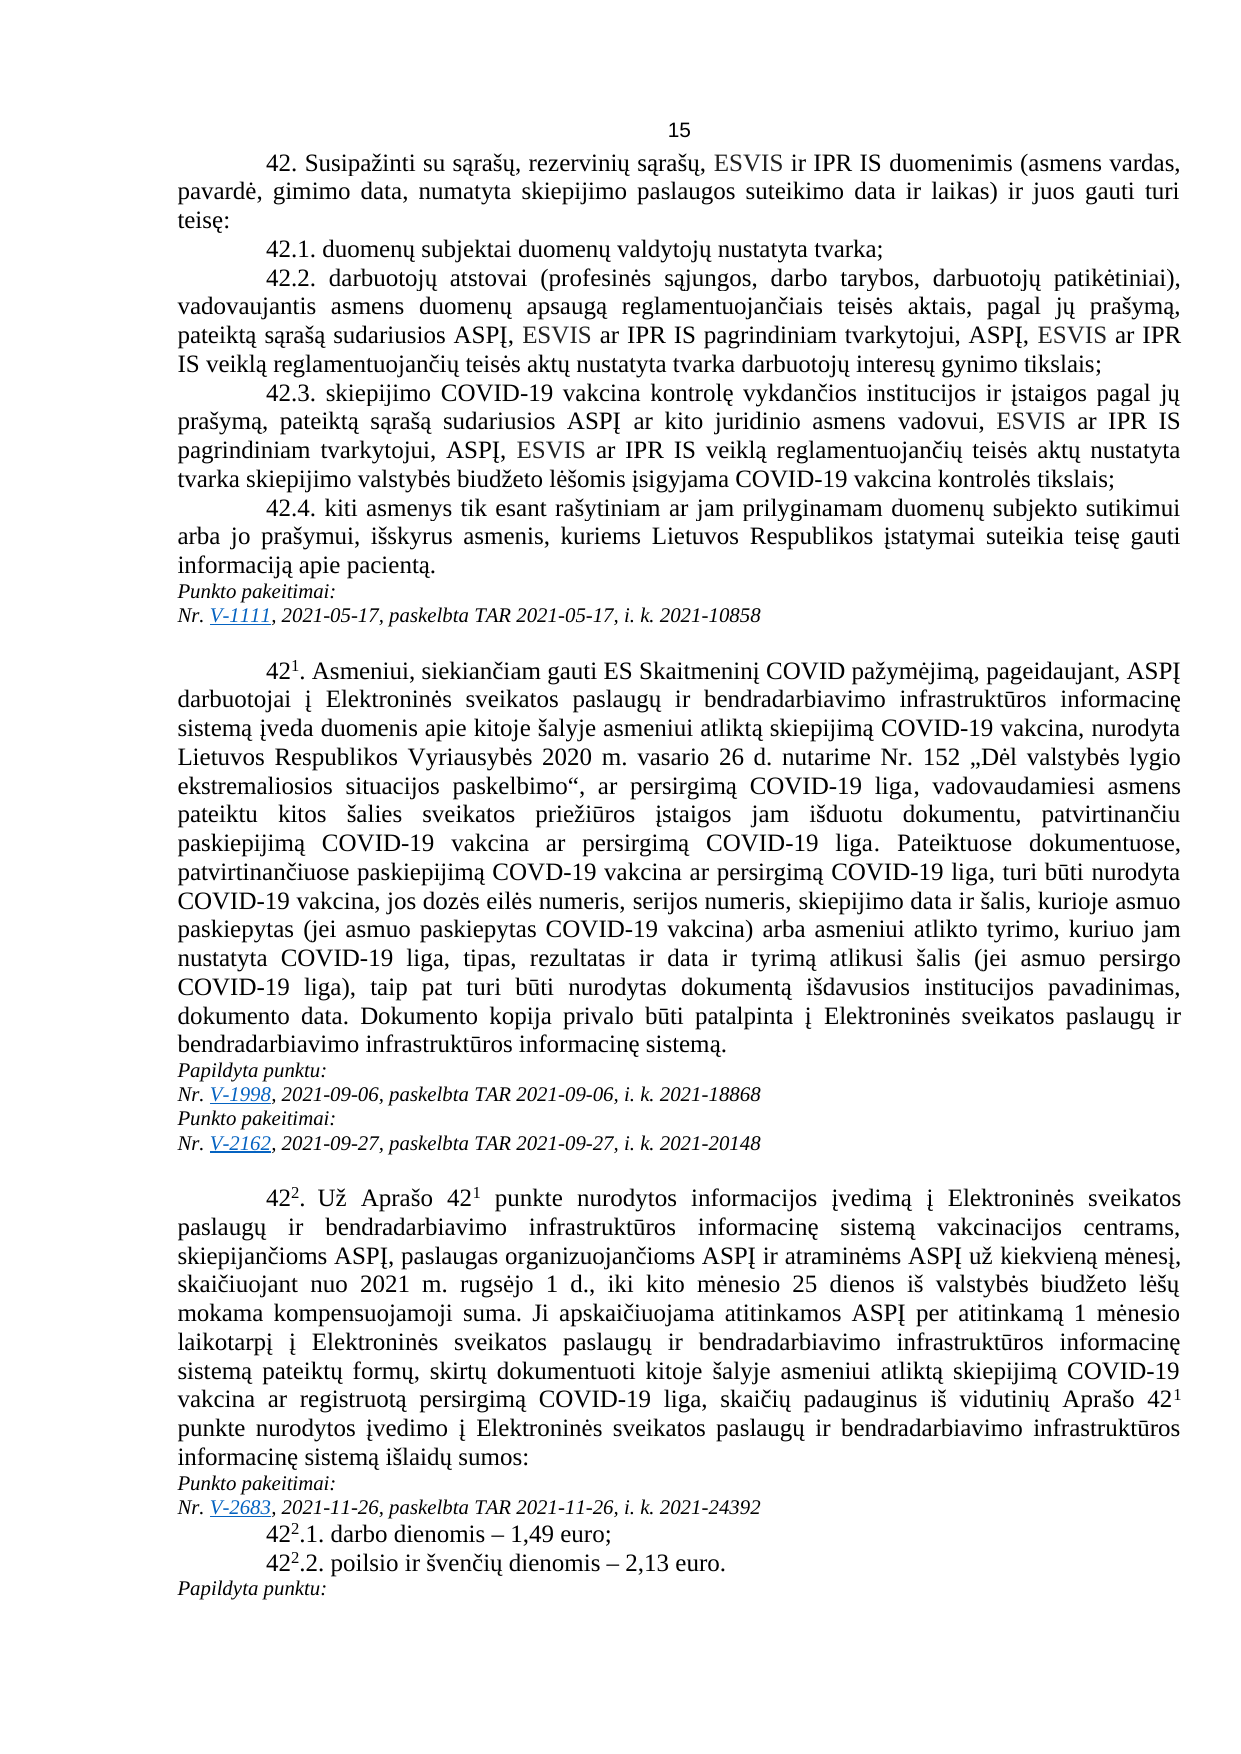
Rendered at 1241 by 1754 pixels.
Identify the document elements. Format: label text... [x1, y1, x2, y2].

text Punkto pakeitimai: [177, 1471, 1181, 1495]
text 42.2. darbuotojų atstovai (profesinės sąjungos, darbo tarybos, darbuotojų patikėtiniai), vadovaujantis asmens duomenų apsaugą reglamentuojančiais teisės aktais, pagal jų prašymą, pateiktą sąrašą sudariusios ASPĮ, ESVIS ar IPR IS pagrindiniam tvarkytojui, ASPĮ, ESVIS ar IPR IS veiklą reglamentuojančių teisės aktų nustatyta tvarka darbuotojų interesų gynimo tikslais; [177, 263, 1181, 378]
text 422.2. poilsio ir švenčių dienomis – 2,13 euro. [177, 1548, 1181, 1576]
text 421. Asmeniui, siekiančiam gauti ES Skaitmeninį COVID pažymėjimą, pageidaujant, ASPĮ darbuotojai į Elektroninės sveikatos paslaugų ir bendradarbiavimo infrastruktūros informacinę sistemą įveda duomenis apie kitoje šalyje asmeniui atliktą skiepijimą COVID-19 vakcina, nurodyta Lietuvos Respublikos Vyriausybės 2020 m. vasario 26 d. nutarime Nr. 152 „Dėl valstybės lygio ekstremaliosios situacijos paskelbimo“, ar persirgimą COVID-19 liga, vadovaudamiesi asmens pateiktu kitos šalies sveikatos priežiūros įstaigos jam išduotu dokumentu, patvirtinančiu paskiepijimą COVID-19 vakcina ar persirgimą COVID-19 liga. Pateiktuose dokumentuose, patvirtinančiuose paskiepijimą COVD-19 vakcina ar persirgimą COVID-19 liga, turi būti nurodyta COVID-19 vakcina, jos dozės eilės numeris, serijos numeris, skiepijimo data ir šalis, kurioje asmuo paskiepytas (jei asmuo paskiepytas COVID-19 vakcina) arba asmeniui atlikto tyrimo, kuriuo jam nustatyta COVID-19 liga, tipas, rezultatas ir data ir tyrimą atlikusi šalis (jei asmuo persirgo COVID-19 liga), taip pat turi būti nurodytas dokumentą išdavusios institucijos pavadinimas, dokumento data. Dokumento kopija privalo būti patalpinta į Elektroninės sveikatos paslaugų ir bendradarbiavimo infrastruktūros informacinę sistemą. [177, 656, 1181, 1058]
text Papildyta punktu: [177, 1058, 1181, 1082]
text 42. Susipažinti su sąrašų, rezervinių sąrašų, ESVIS ir IPR IS duomenimis (asmens vardas, pavardė, gimimo data, numatyta skiepijimo paslaugos suteikimo data ir laikas) ir juos gauti turi teisę: [177, 148, 1181, 234]
text 42.1. duomenų subjektai duomenų valdytojų nustatyta tvarka; [177, 234, 1181, 263]
text 422. Už Aprašo 421 punkte nurodytos informacijos įvedimą į Elektroninės sveikatos paslaugų ir bendradarbiavimo infrastruktūros informacinę sistemą vakcinacijos centrams, skiepijančioms ASPĮ, paslaugas organizuojančioms ASPĮ ir atraminėms ASPĮ už kiekvieną mėnesį, skaičiuojant nuo 2021 m. rugsėjo 1 d., iki kito mėnesio 25 dienos iš valstybės biudžeto lėšų mokama kompensuojamoji suma. Ji apskaičiuojama atitinkamos ASPĮ per atitinkamą 1 mėnesio laikotarpį į Elektroninės sveikatos paslaugų ir bendradarbiavimo infrastruktūros informacinę sistemą pateiktų formų, skirtų dokumentuoti kitoje šalyje asmeniui atliktą skiepijimą COVID-19 vakcina ar registruotą persirgimą COVID-19 liga, skaičių padauginus iš vidutinių Aprašo 421 punkte nurodytos įvedimo į Elektroninės sveikatos paslaugų ir bendradarbiavimo infrastruktūros informacinę sistemą išlaidų sumos: [177, 1183, 1181, 1471]
text Nr. V-1111, 2021-05-17, paskelbta TAR 2021-05-17, i. k. 2021-10858 [177, 603, 1181, 627]
text 422.1. darbo dienomis – 1,49 euro; [177, 1519, 1181, 1548]
text Nr. V-1998, 2021-09-06, paskelbta TAR 2021-09-06, i. k. 2021-18868 [177, 1082, 1181, 1106]
text Punkto pakeitimai: [177, 1106, 1181, 1130]
text Nr. V-2162, 2021-09-27, paskelbta TAR 2021-09-27, i. k. 2021-20148 [177, 1130, 1181, 1154]
text 42.4. kiti asmenys tik esant rašytiniam ar jam prilyginamam duomenų subjekto sutikimui arba jo prašymui, išskyrus asmenis, kuriems Lietuvos Respublikos įstatymai suteikia teisę gauti informaciją apie pacientą. [177, 493, 1181, 579]
text 42.3. skiepijimo COVID-19 vakcina kontrolę vykdančios institucijos ir įstaigos pagal jų prašymą, pateiktą sąrašą sudariusios ASPĮ ar kito juridinio asmens vadovui, ESVIS ar IPR IS pagrindiniam tvarkytojui, ASPĮ, ESVIS ar IPR IS veiklą reglamentuojančių teisės aktų nustatyta tvarka skiepijimo valstybės biudžeto lėšomis įsigyjama COVID-19 vakcina kontrolės tikslais; [177, 378, 1181, 493]
text Punkto pakeitimai: [177, 579, 1181, 603]
text Nr. V-2683, 2021-11-26, paskelbta TAR 2021-11-26, i. k. 2021-24392 [177, 1495, 1181, 1519]
text Papildyta punktu: [177, 1576, 1181, 1600]
